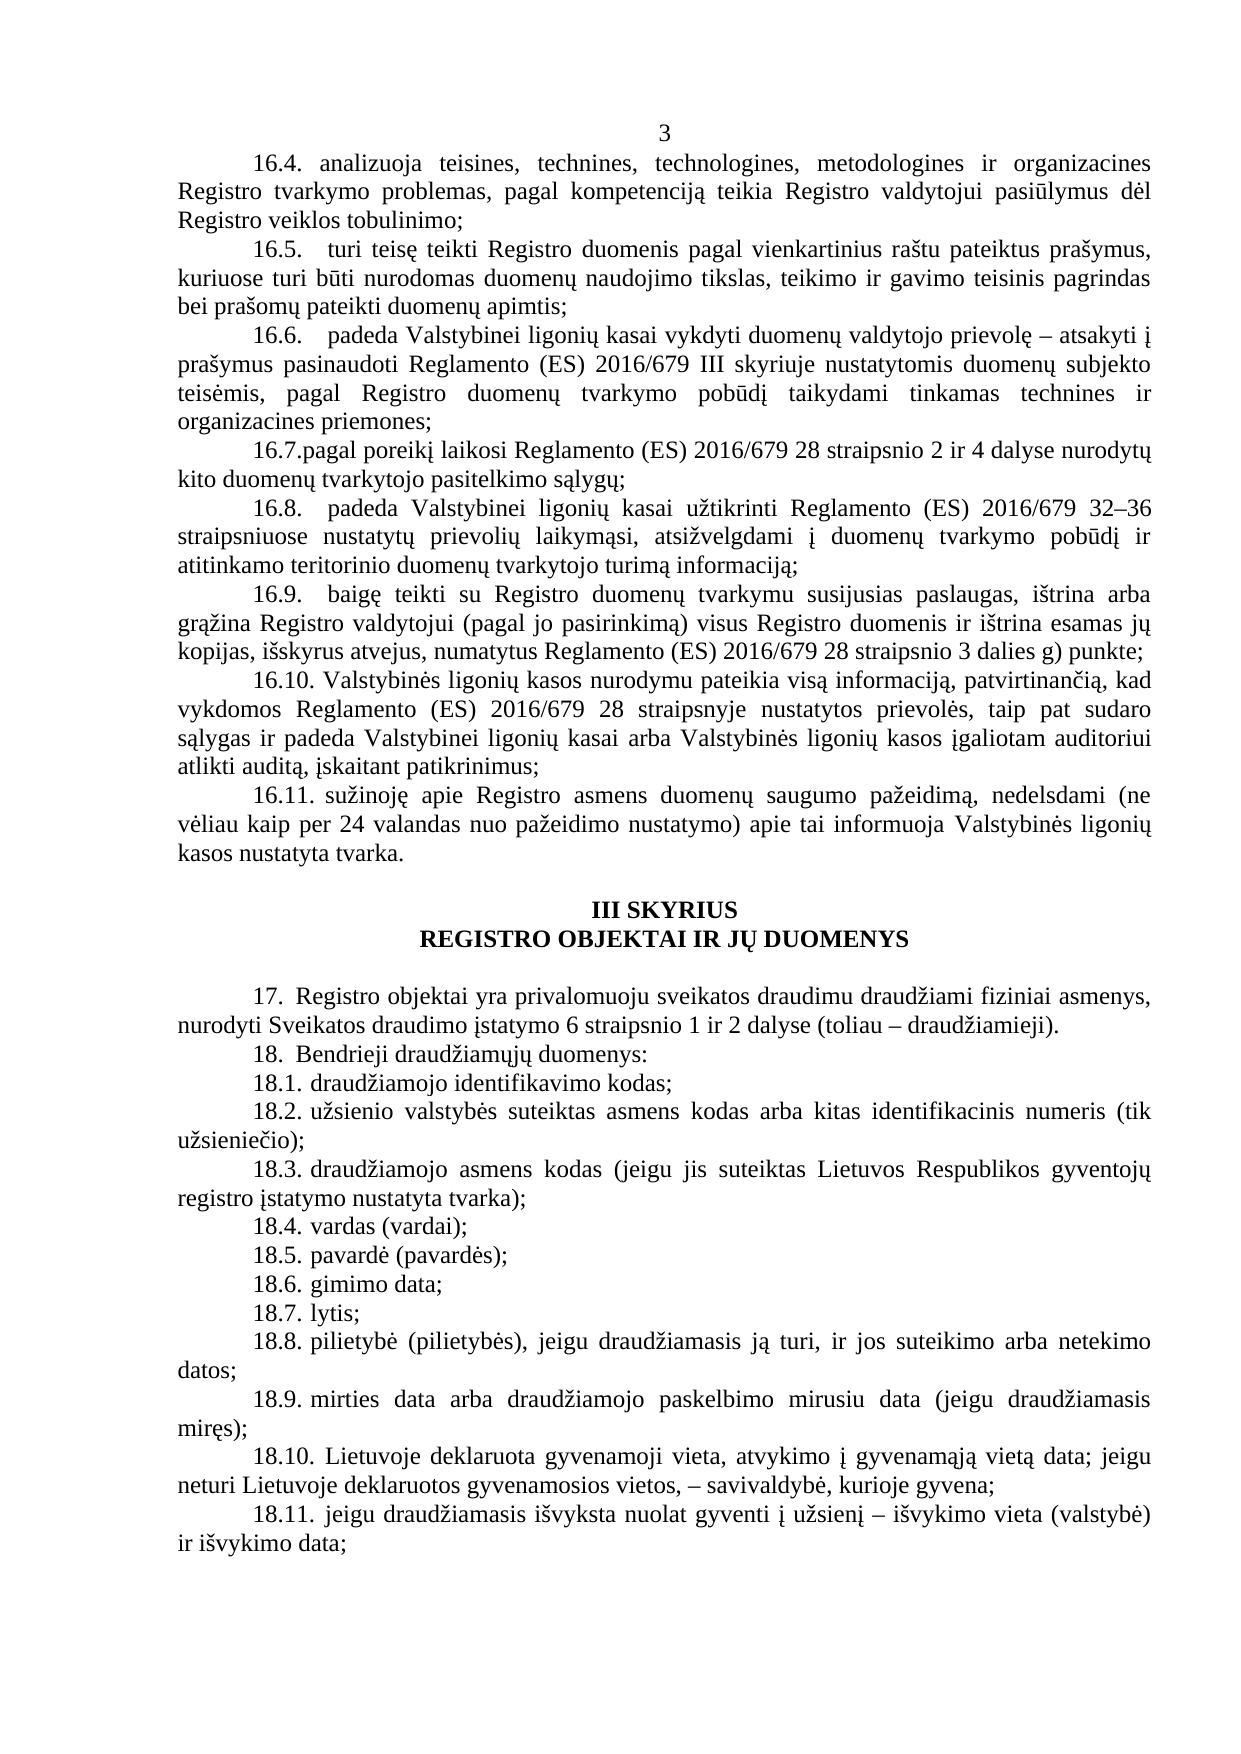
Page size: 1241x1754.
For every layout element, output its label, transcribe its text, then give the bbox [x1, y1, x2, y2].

text 18. Bendrieji draudžiamųjų duomenys: [177, 1039, 1152, 1068]
text REGISTRO OBJEKTAI IR JŲ DUOMENYS [177, 924, 1152, 953]
text 18.8. pilietybė (pilietybės), jeigu draudžiamasis ją turi, ir jos suteikimo arba netekimo datos; [177, 1326, 1152, 1384]
text 16.6. padeda Valstybinei ligonių kasai vykdyti duomenų valdytojo prievolę – atsakyti į prašymus pasinaudoti Reglamento (ES) 2016/679 III skyriuje nustatytomis duomenų subjekto teisėmis, pagal Registro duomenų tvarkymo pobūdį taikydami tinkamas technines ir organizacines priemones; [177, 320, 1152, 435]
text 16.7.pagal poreikį laikosi Reglamento (ES) 2016/679 28 straipsnio 2 ir 4 dalyse nurodytų kito duomenų tvarkytojo pasitelkimo sąlygų; [177, 435, 1152, 493]
text 18.11. jeigu draudžiamasis išvyksta nuolat gyventi į užsienį – išvykimo vieta (valstybė) ir išvykimo data; [177, 1499, 1152, 1556]
text 18.9. mirties data arba draudžiamojo paskelbimo mirusiu data (jeigu draudžiamasis miręs); [177, 1384, 1152, 1441]
text 16.10. Valstybinės ligonių kasos nurodymu pateikia visą informaciją, patvirtinančią, kad vykdomos Reglamento (ES) 2016/679 28 straipsnyje nustatytos prievolės, taip pat sudaro sąlygas ir padeda Valstybinei ligonių kasai arba Valstybinės ligonių kasos įgaliotam auditoriui atlikti auditą, įskaitant patikrinimus; [177, 665, 1152, 780]
text 18.1. draudžiamojo identifikavimo kodas; [177, 1068, 1152, 1096]
text 16.9. baigę teikti su Registro duomenų tvarkymu susijusias paslaugas, ištrina arba grąžina Registro valdytojui (pagal jo pasirinkimą) visus Registro duomenis ir ištrina esamas jų kopijas, išskyrus atvejus, numatytus Reglamento (ES) 2016/679 28 straipsnio 3 dalies g) punkte; [177, 579, 1152, 665]
text 16.5. turi teisę teikti Registro duomenis pagal vienkartinius raštu pateiktus prašymus, kuriuose turi būti nurodomas duomenų naudojimo tikslas, teikimo ir gavimo teisinis pagrindas bei prašomų pateikti duomenų apimtis; [177, 234, 1152, 320]
text 18.4. vardas (vardai); [177, 1211, 1152, 1240]
text 18.7. lytis; [177, 1298, 1152, 1326]
text 16.8. padeda Valstybinei ligonių kasai užtikrinti Reglamento (ES) 2016/679 32–36 straipsniuose nustatytų prievolių laikymąsi, atsižvelgdami į duomenų tvarkymo pobūdį ir atitinkamo teritorinio duomenų tvarkytojo turimą informaciją; [177, 493, 1152, 579]
text 18.3. draudžiamojo asmens kodas (jeigu jis suteiktas Lietuvos Respublikos gyventojų registro įstatymo nustatyta tvarka); [177, 1154, 1152, 1211]
text 18.2. užsienio valstybės suteiktas asmens kodas arba kitas identifikacinis numeris (tik užsieniečio); [177, 1096, 1152, 1154]
text 18.10. Lietuvoje deklaruota gyvenamoji vieta, atvykimo į gyvenamąją vietą data; jeigu neturi Lietuvoje deklaruotos gyvenamosios vietos, – savivaldybė, kurioje gyvena; [177, 1441, 1152, 1499]
text 18.5. pavardė (pavardės); [177, 1240, 1152, 1269]
text III SKYRIUS [177, 895, 1152, 924]
text 16.4. analizuoja teisines, technines, technologines, metodologines ir organizacines Registro tvarkymo problemas, pagal kompetenciją teikia Registro valdytojui pasiūlymus dėl Registro veiklos tobulinimo; [177, 148, 1152, 234]
text 18.6. gimimo data; [177, 1269, 1152, 1298]
text 17. Registro objektai yra privalomuoju sveikatos draudimu draudžiami fiziniai asmenys, nurodyti Sveikatos draudimo įstatymo 6 straipsnio 1 ir 2 dalyse (toliau – draudžiamieji). [177, 981, 1152, 1039]
text 16.11. sužinoję apie Registro asmens duomenų saugumo pažeidimą, nedelsdami (ne vėliau kaip per 24 valandas nuo pažeidimo nustatymo) apie tai informuoja Valstybinės ligonių kasos nustatyta tvarka. [177, 780, 1152, 866]
